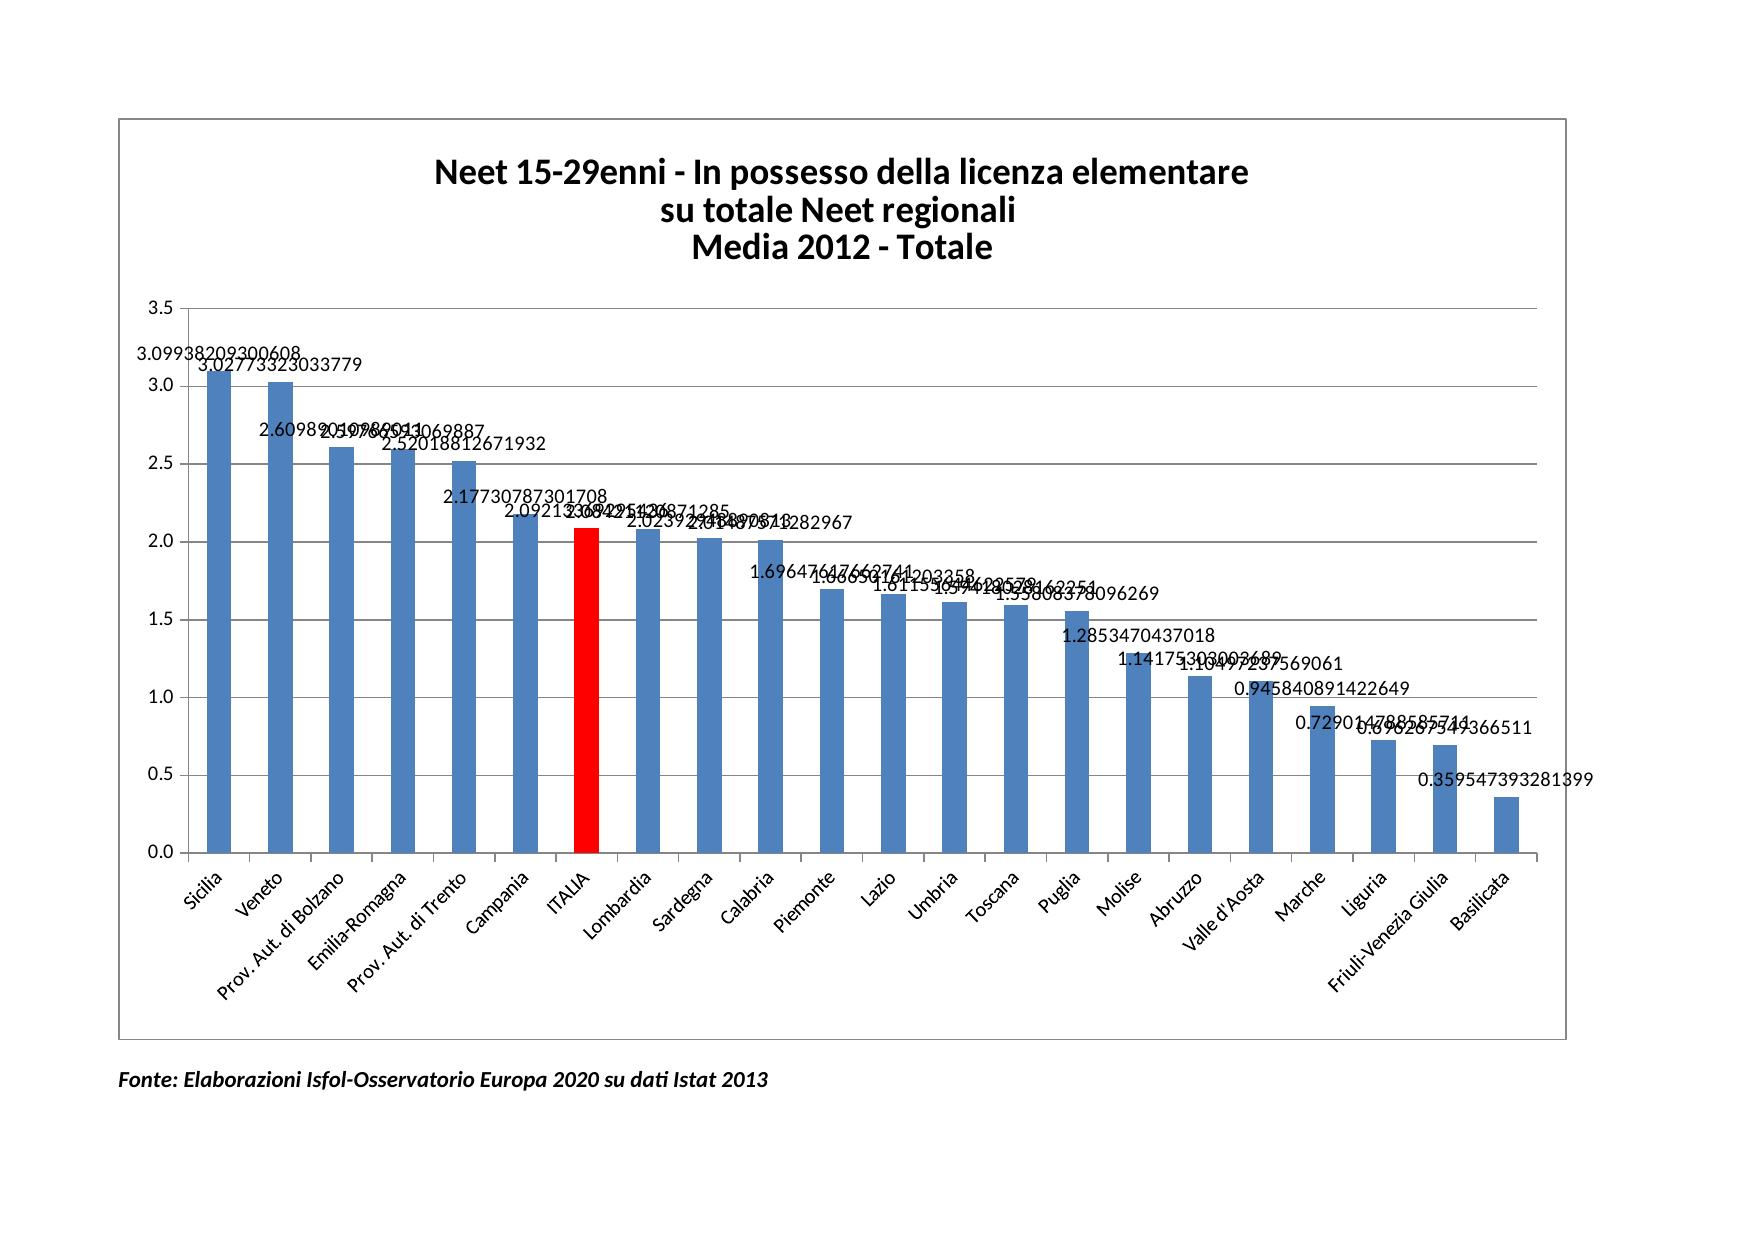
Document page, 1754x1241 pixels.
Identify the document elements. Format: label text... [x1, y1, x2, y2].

text Fonte: Elaborazioni Isfol-Osservatorio Europa 2020 su dati Istat 2013 [118, 1066, 1606, 1094]
